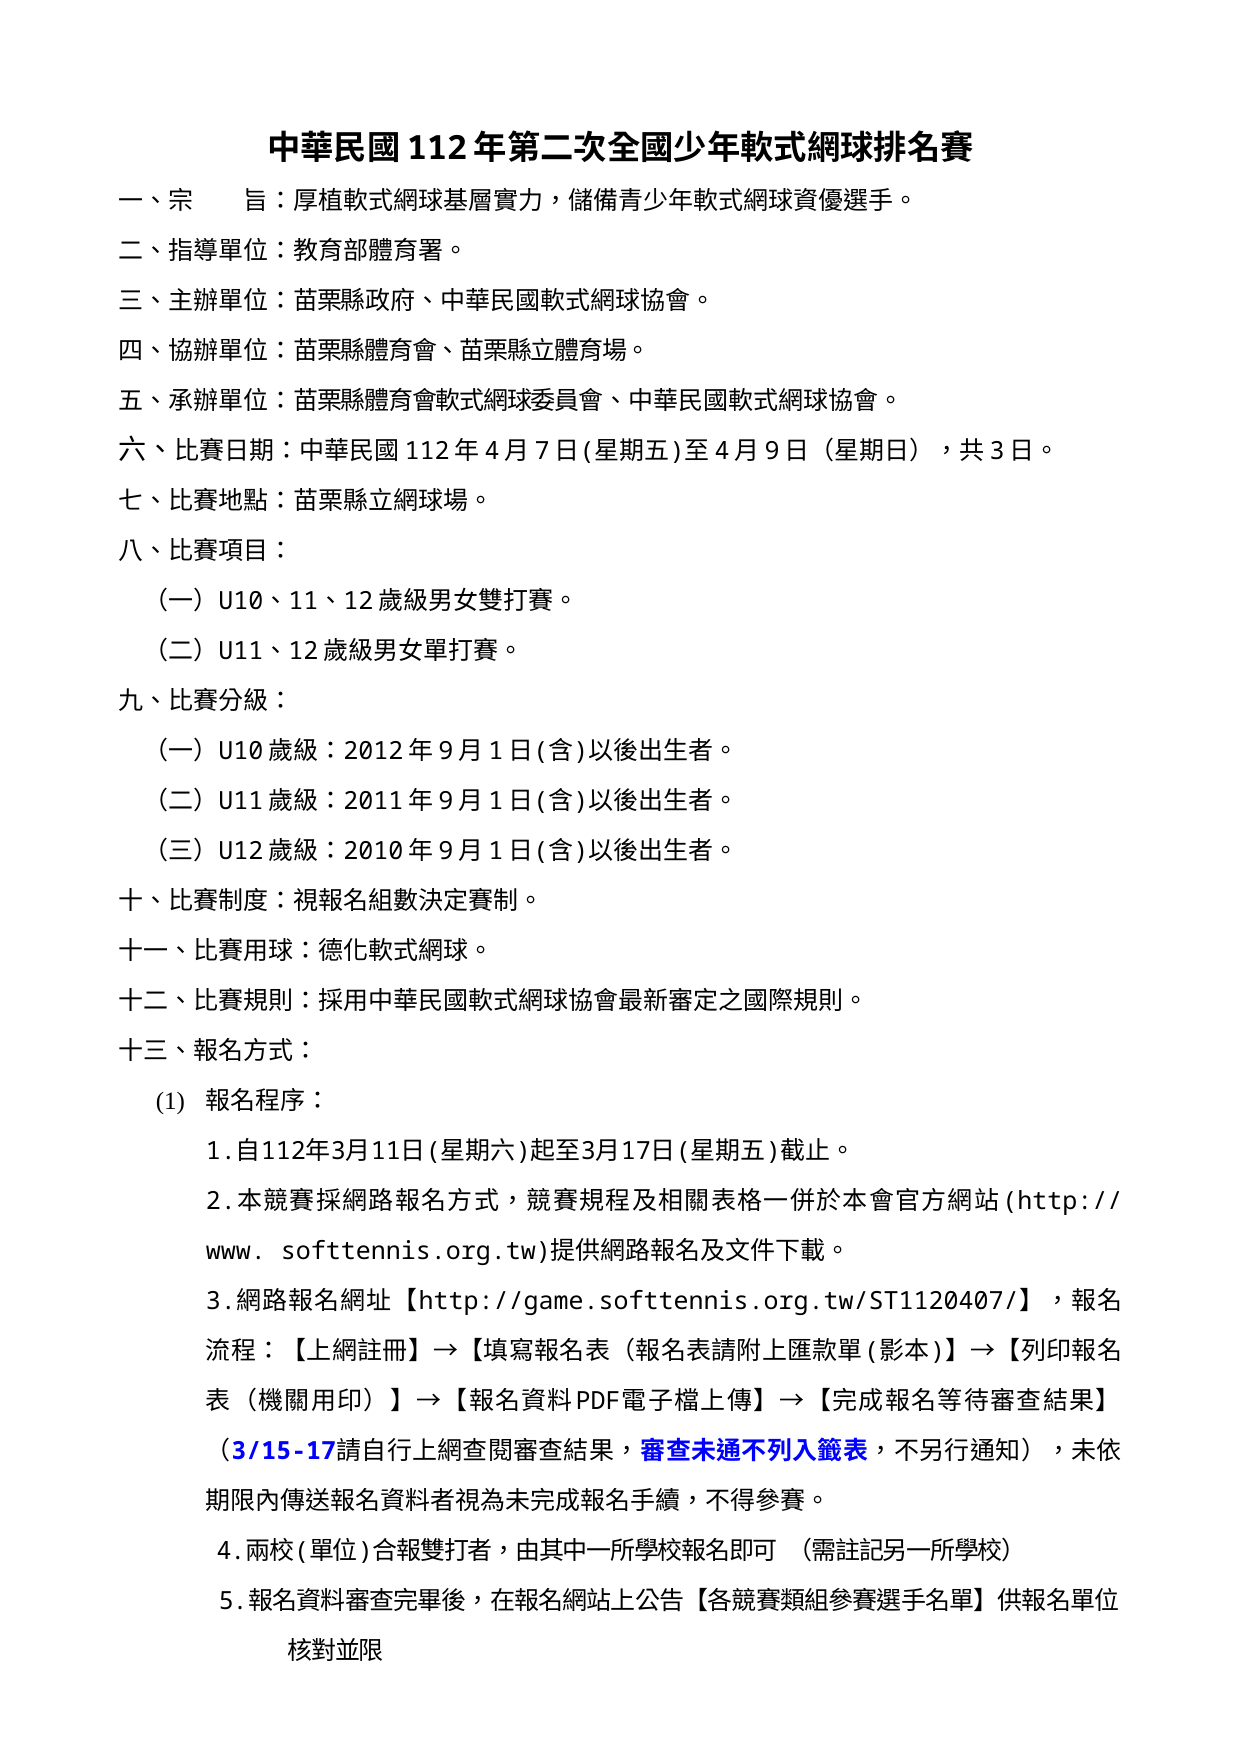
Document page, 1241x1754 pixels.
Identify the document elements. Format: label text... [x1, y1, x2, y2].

text 2.本競賽採網路報名方式，競賽規程及相關表格一併於本會官方網站(http://www. softtennis.org.tw)提供網路報名及文件下載。 [206, 1169, 1122, 1269]
text （三）U12歲級：2010年9月1日(含)以後出生者。 [118, 819, 1122, 869]
text 四、協辦單位：苗栗縣體育會、苗栗縣立體育場。 [118, 319, 1122, 369]
text 中華民國112年第二次全國少年軟式網球排名賽 [118, 119, 1122, 169]
text 一、宗 旨：厚植軟式網球基層實力，儲備青少年軟式網球資優選手。 [118, 169, 1122, 219]
text 4.兩校(單位)合報雙打者，由其中一所學校報名即可 （需註記另一所學校） [148, 1519, 1122, 1569]
text （一）U10歲級：2012年9月1日(含)以後出生者。 [118, 719, 1122, 769]
text 九、比賽分級： [118, 669, 1122, 719]
text 十一、比賽用球：德化軟式網球。 [118, 919, 1122, 969]
text 3.網路報名網址【http://game.softtennis.org.tw/ST1120407/】，報名流程：【上網註冊】→【填寫報名表（報名表請附上匯款單(影本)】→【列印報名表（機關用印）】→【報名資料PDF電子檔上傳】→【完成報名等待審查結果】（3/15-17請自行上網查閱審查結果，審查未通不列入籤表，不另行通知），未依期限內傳送報名資料者視為未完成報名手續，不得參賽。 [206, 1269, 1122, 1519]
text 五、承辦單位：苗栗縣體育會軟式網球委員會、中華民國軟式網球協會。 [118, 369, 1122, 419]
text 三、主辦單位：苗栗縣政府、中華民國軟式網球協會。 [118, 269, 1122, 319]
text 1.自112年3月11日(星期六)起至3月17日(星期五)截止。 [206, 1119, 1122, 1169]
text 六、比賽日期：中華民國112年4月7日(星期五)至4月9日（星期日），共3日。 [118, 419, 1122, 469]
text 十二、比賽規則：採用中華民國軟式網球協會最新審定之國際規則。 [118, 969, 1122, 1019]
text 七、比賽地點：苗栗縣立網球場。 [118, 469, 1122, 519]
text （二）U11歲級：2011年9月1日(含)以後出生者。 [118, 769, 1122, 819]
text （一）U10、11、12歲級男女雙打賽。 [118, 569, 1122, 619]
text （二）U11、12歲級男女單打賽。 [118, 619, 1122, 669]
text 二、指導單位：教育部體育署。 [118, 219, 1122, 269]
text 十、比賽制度：視報名組數決定賽制。 [118, 869, 1122, 919]
text 八、比賽項目： [118, 519, 1122, 569]
list 報名程序： [156, 1069, 1122, 1119]
text 十三、報名方式： [118, 1019, 1122, 1069]
text 5.報名資料審查完畢後，在報名網站上公告【各競賽類組參賽選手名單】供報名單位核對並限 [148, 1569, 1122, 1669]
